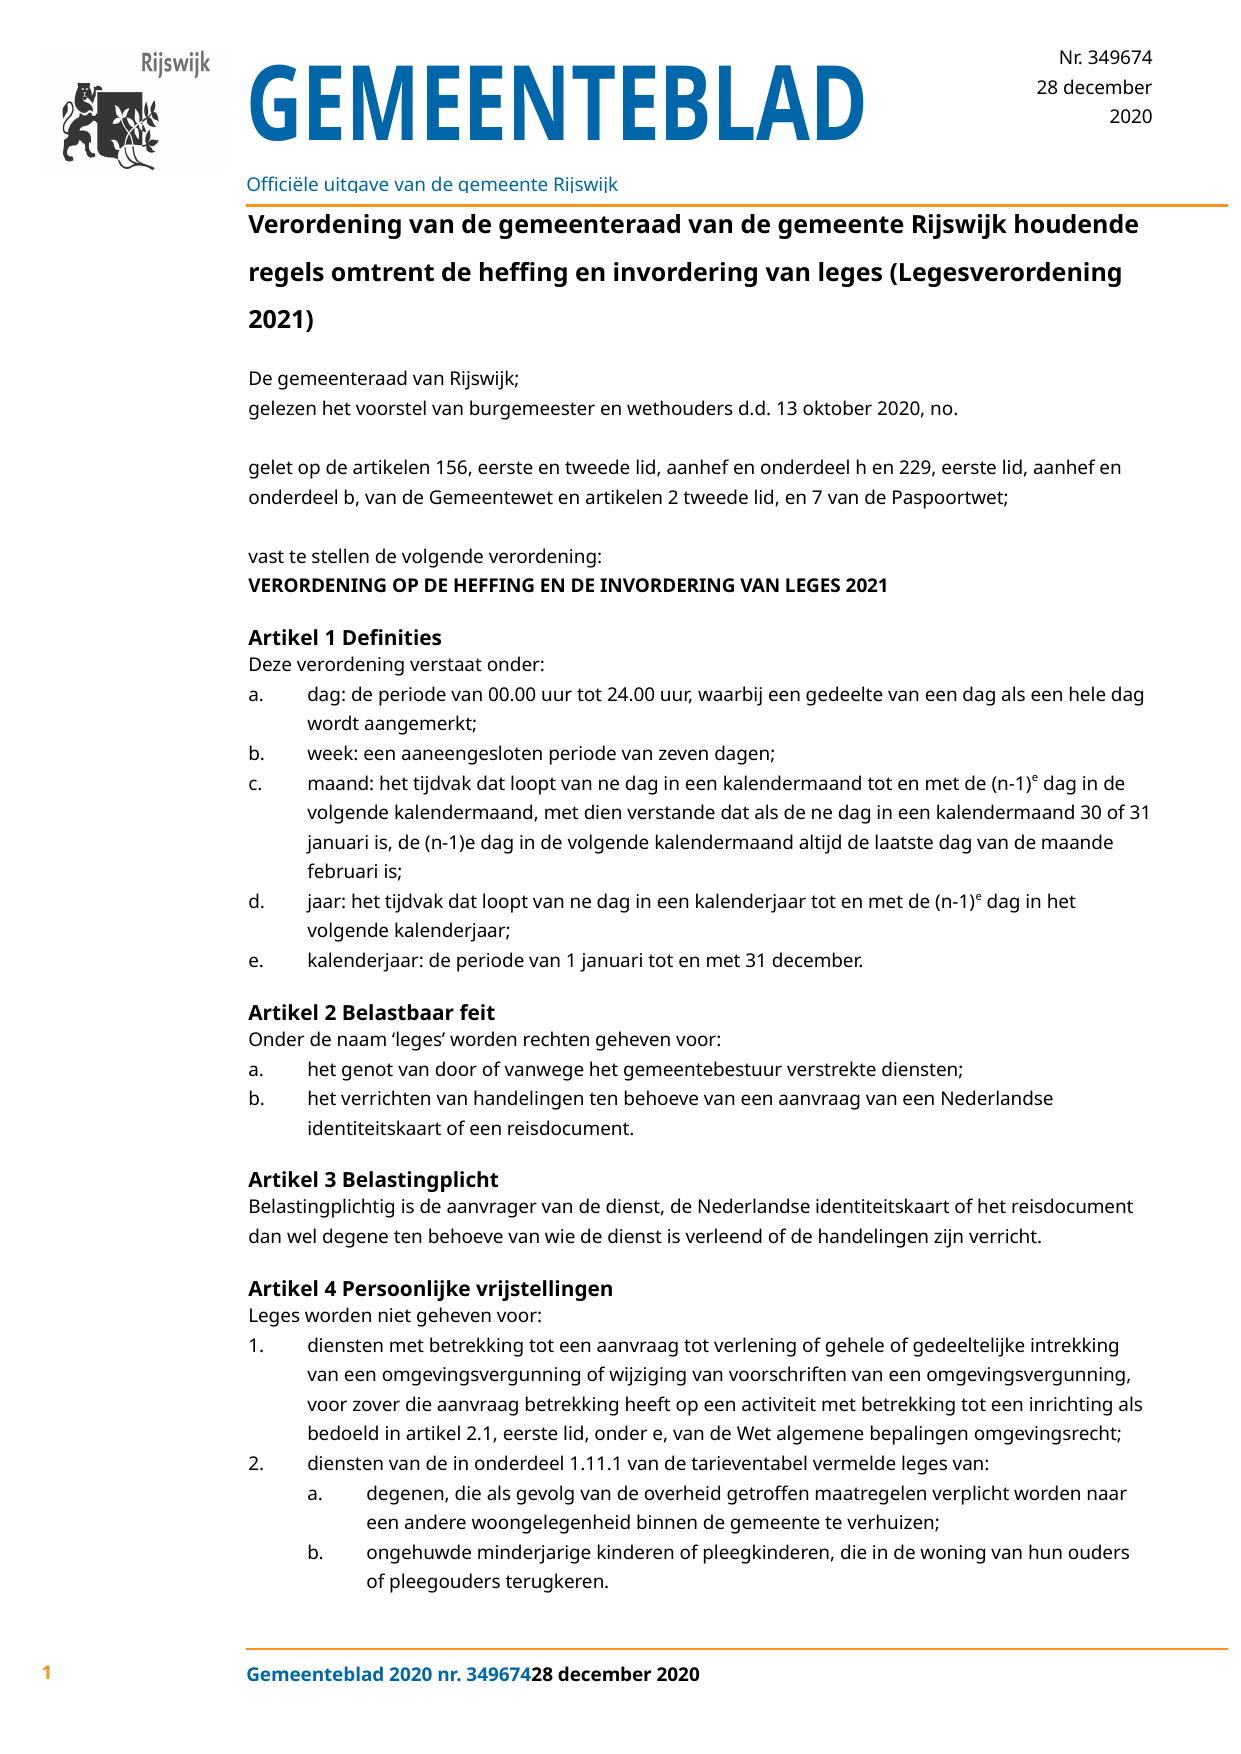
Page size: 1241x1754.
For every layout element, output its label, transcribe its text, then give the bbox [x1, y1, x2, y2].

text Artikel 2 Belastbaar feit [248, 998, 1152, 1026]
list diensten met betrekking tot een aanvraag tot verlening of gehele of gedeeltelijke intrekking van een omgevingsvergunning of wijziging van voorschriften van een omgevingsvergunning, voor zover die aanvraag betrekking heeft op een activiteit met betrekking tot een inrichting als bedoeld in artikel 2.1, eerste lid, onder e, van de Wet algemene bepalingen omgevingsrecht; [248, 1332, 1152, 1446]
list jaar: het tijdvak dat loopt van ne dag in een kalenderjaar tot en met de (n-1)e dag in het volgende kalenderjaar; [248, 888, 1152, 943]
text De gemeenteraad van Rijswijk; [248, 366, 1152, 391]
text Leges worden niet geheven voor: [248, 1302, 1152, 1328]
text gelezen het voorstel van burgemeester en wethouders d.d. 13 oktober 2020, no. [248, 395, 1152, 421]
list degenen, die als gevolg van de overheid getroffen maatregelen verplicht worden naar een andere woongelegenheid binnen de gemeente te verhuizen; [307, 1480, 1152, 1535]
text Belastingplichtig is de aanvrager van de dienst, de Nederlandse identiteitskaart of het reisdocument dan wel degene ten behoeve van wie de dienst is verleend of de handelingen zijn verricht. [248, 1194, 1152, 1249]
list het genot van door of vanwege het gemeentebestuur verstrekte diensten; [248, 1056, 1152, 1081]
list maand: het tijdvak dat loopt van ne dag in een kalendermaand tot en met de (n-1)e dag in de volgende kalendermaand, met dien verstande dat als de ne dag in een kalendermaand 30 of 31 januari is, de (n-1)e dag in de volgende kalendermaand altijd de laatste dag van de maande februari is; [248, 770, 1152, 884]
text Deze verordening verstaat onder: [248, 651, 1152, 677]
list het verrichten van handelingen ten behoeve van een aanvraag van een Nederlandse identiteitskaart of een reisdocument. [248, 1085, 1152, 1141]
list diensten van de in onderdeel 1.11.1 van de tarieventabel vermelde leges van: [248, 1450, 1152, 1476]
text VERORDENING OP DE HEFFING EN DE INVORDERING VAN LEGES 2021 [248, 573, 1152, 598]
list dag: de periode van 00.00 uur tot 24.00 uur, waarbij een gedeelte van een dag als een hele dag wordt aangemerkt; [248, 681, 1152, 736]
text gelet op de artikelen 156, eerste en tweede lid, aanhef en onderdeel h en 229, eerste lid, aanhef en onderdeel b, van de Gemeentewet en artikelen 2 tweede lid, en 7 van de Paspoortwet; [248, 454, 1152, 509]
text Artikel 1 Definities [248, 623, 1152, 651]
list kalenderjaar: de periode van 1 januari tot en met 31 december. [248, 947, 1152, 973]
list ongehuwde minderjarige kinderen of pleegkinderen, die in de woning van hun ouders of pleegouders terugkeren. [307, 1539, 1152, 1594]
text Verordening van de gemeenteraad van de gemeente Rijswijk houdende regels omtrent de heffing en invordering van leges (Legesverordening 2021) [248, 207, 1152, 336]
picture [41, 47, 231, 172]
list week: een aaneengesloten periode van zeven dagen; [248, 740, 1152, 766]
text Artikel 4 Persoonlijke vrijstellingen [248, 1274, 1152, 1302]
text Artikel 3 Belastingplicht [248, 1165, 1152, 1194]
text vast te stellen de volgende verordening: [248, 543, 1152, 569]
text Onder de naam ‘leges’ worden rechten geheven voor: [248, 1026, 1152, 1052]
